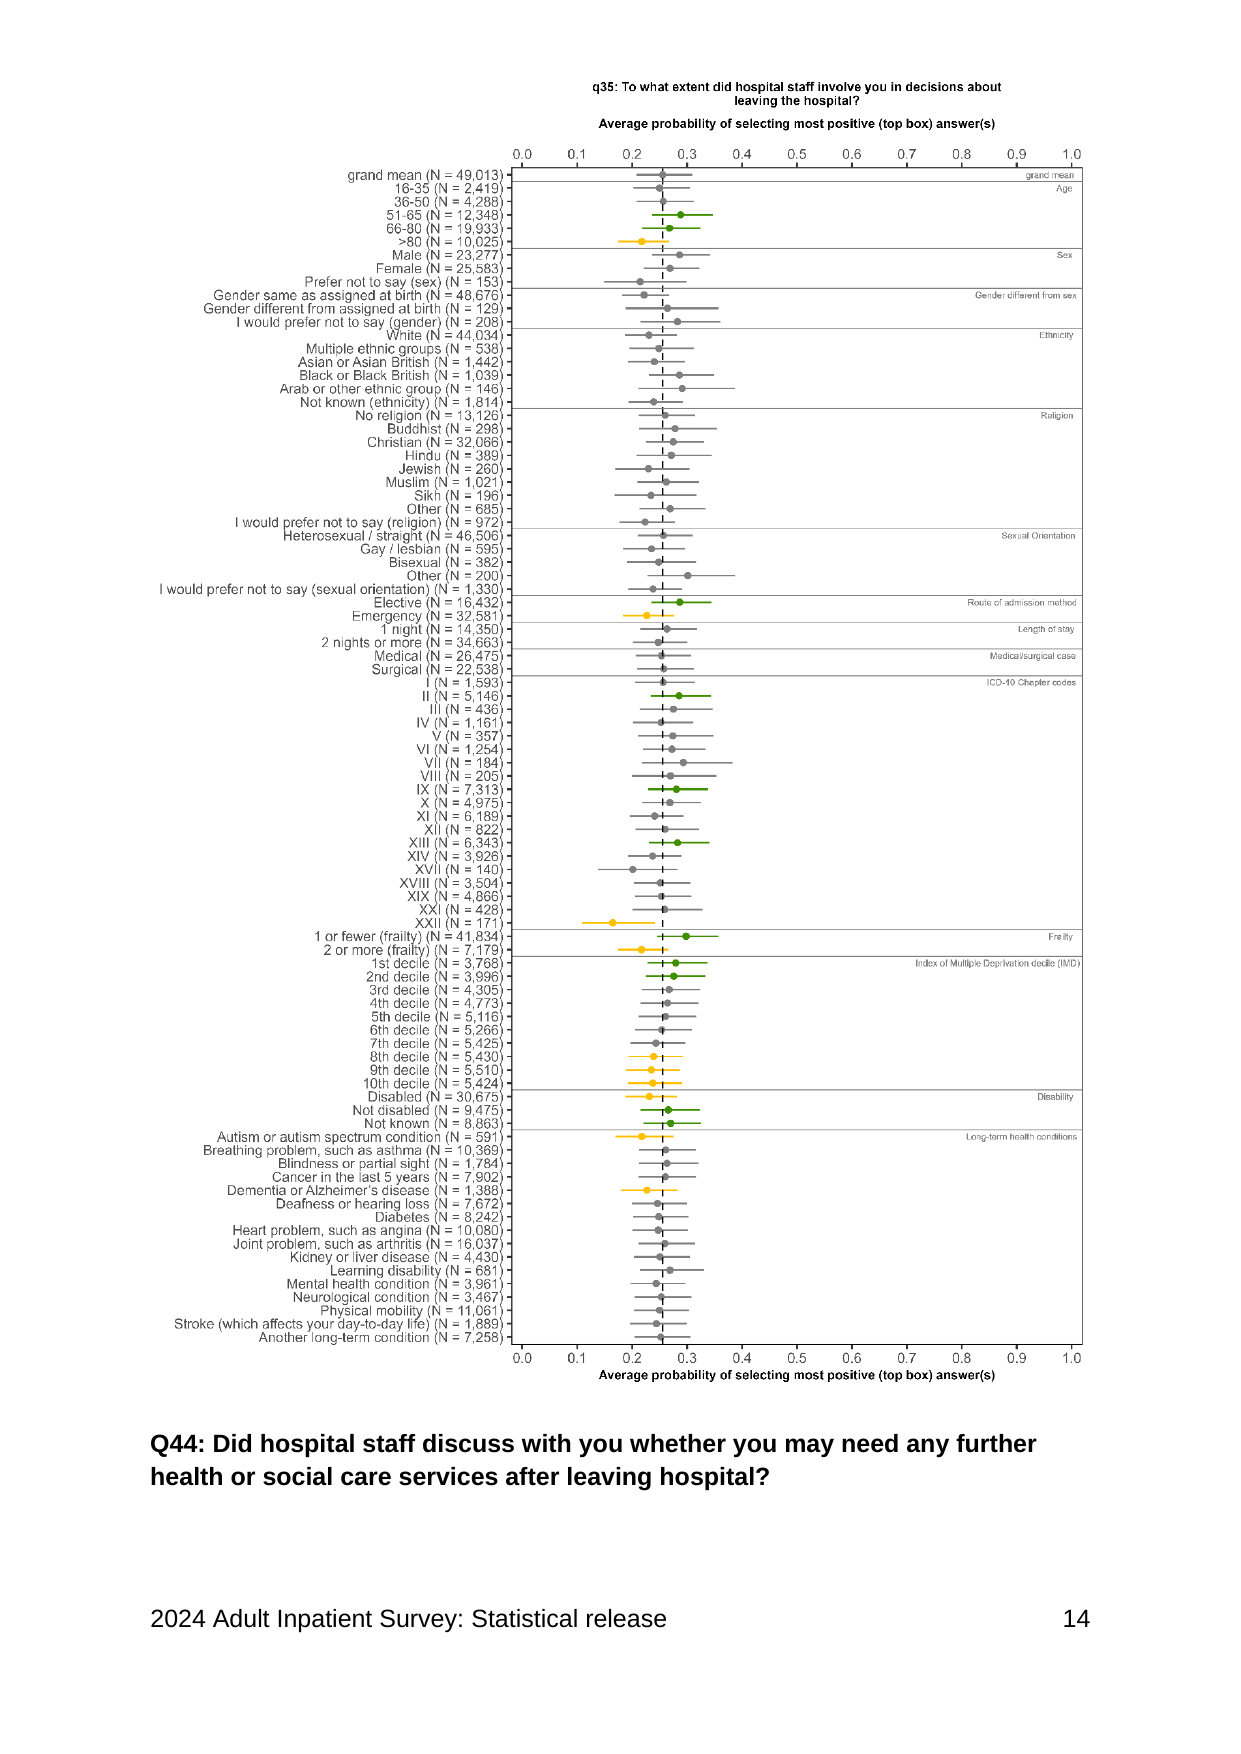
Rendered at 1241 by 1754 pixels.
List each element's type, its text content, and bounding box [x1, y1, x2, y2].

text Q44: Did hospital staff discuss with you whether you may need any further health or social care services after leaving hospital? [150, 1429, 1090, 1490]
